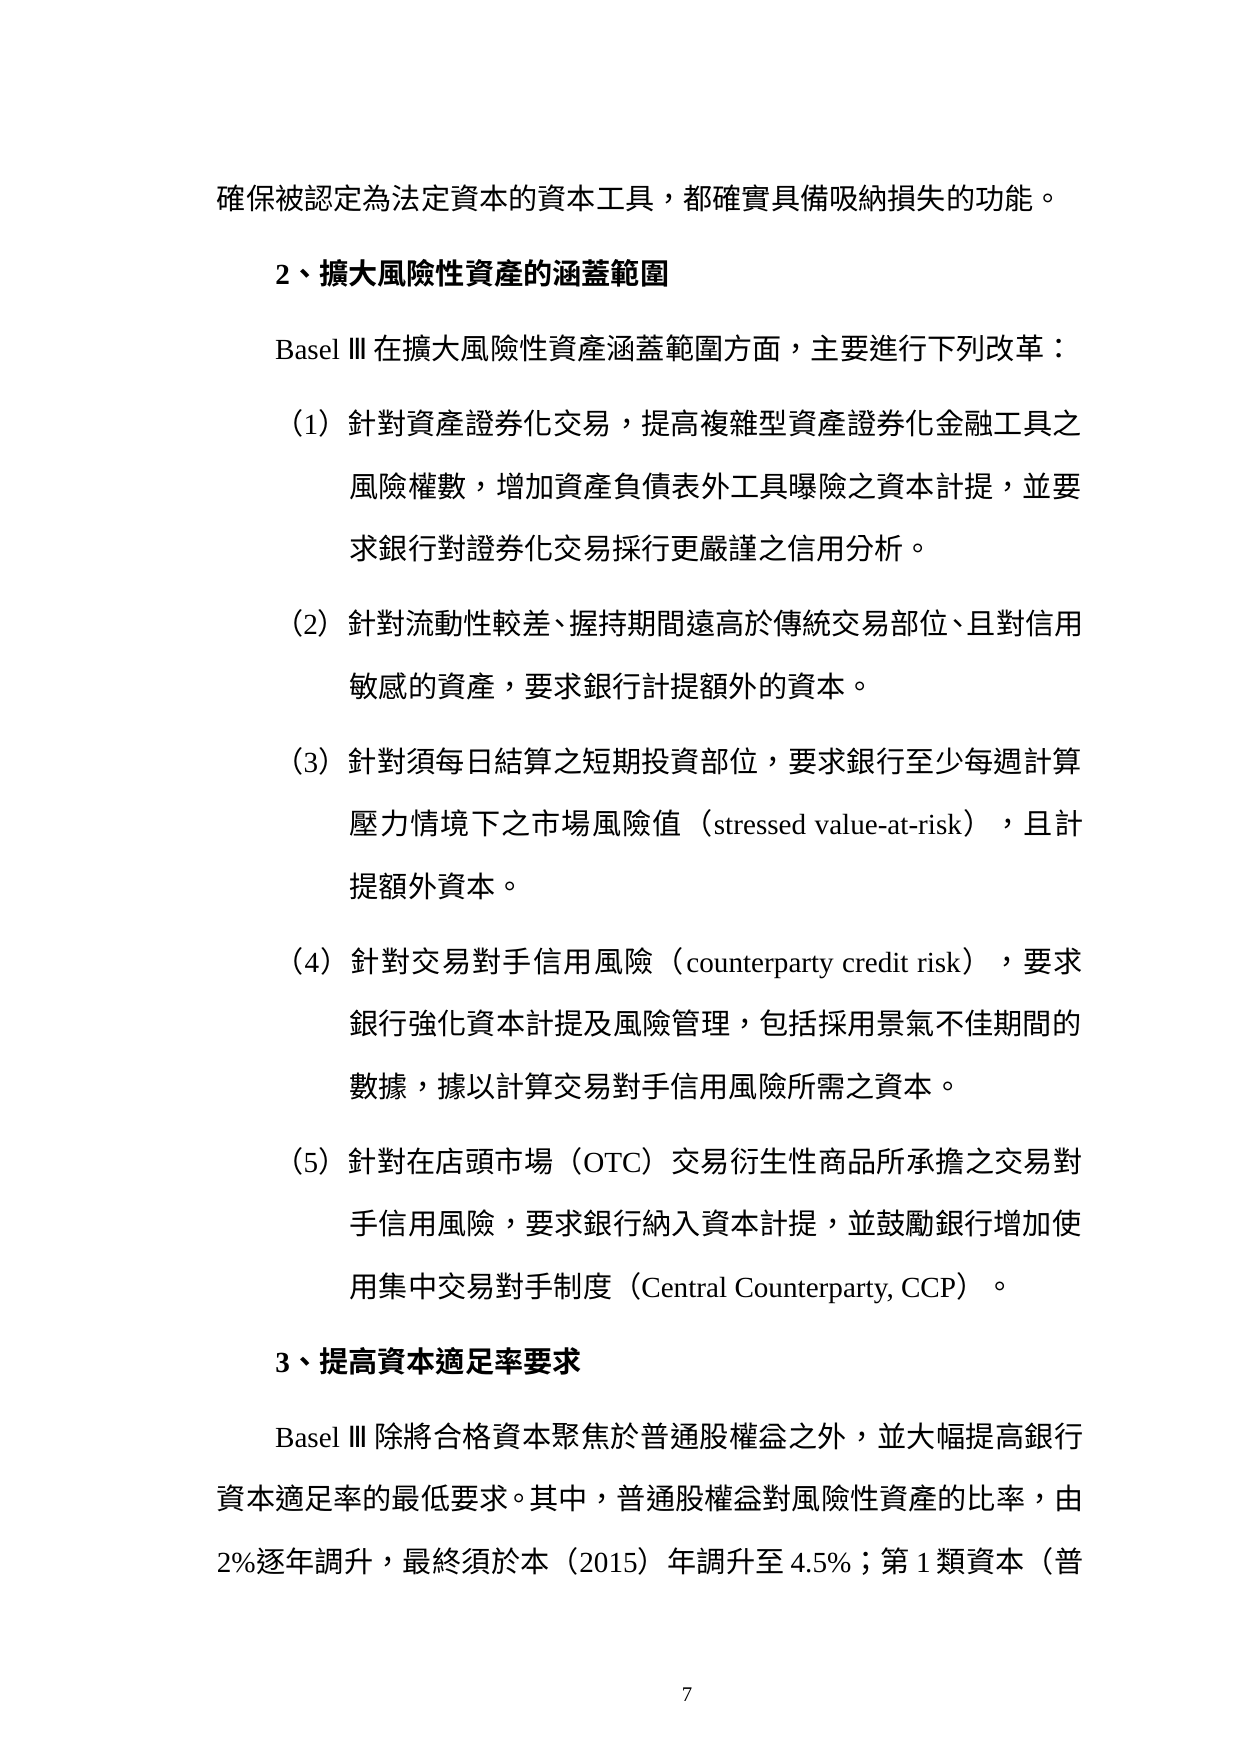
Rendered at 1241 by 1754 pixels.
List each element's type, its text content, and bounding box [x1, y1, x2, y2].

text Basel Ⅲ在擴大風險性資產涵蓋範圍方面，主要進行下列改革： [217, 309, 1083, 372]
subtitle 3、提高資本適足率要求 [217, 1322, 1083, 1384]
text （5）針對在店頭市場（OTC）交易衍生性商品所承擔之交易對手信用風險，要求銀行納入資本計提，並鼓勵銀行增加使用集中交易對手制度（Central Counterparty, CCP）。 [274, 1122, 1083, 1309]
text （3）針對須每日結算之短期投資部位，要求銀行至少每週計算壓力情境下之市場風險值（stressed value-at-risk），且計提額外資本。 [274, 722, 1083, 909]
subtitle 2、擴大風險性資產的涵蓋範圍 [217, 234, 1083, 297]
text （1）針對資產證券化交易，提高複雜型資產證券化金融工具之風險權數，增加資產負債表外工具曝險之資本計提，並要求銀行對證券化交易採行更嚴謹之信用分析。 [274, 384, 1083, 572]
text Basel Ⅲ除將合格資本聚焦於普通股權益之外，並大幅提高銀行資本適足率的最低要求。其中，普通股權益對風險性資產的比率，由2%逐年調升，最終須於本（2015）年調升至4.5%；第1類資本（普 [217, 1397, 1083, 1584]
text （2）針對流動性較差、握持期間遠高於傳統交易部位、且對信用敏感的資產，要求銀行計提額外的資本。 [274, 584, 1083, 709]
text （4）針對交易對手信用風險（counterparty credit risk），要求銀行強化資本計提及風險管理，包括採用景氣不佳期間的數據，據以計算交易對手信用風險所需之資本。 [274, 922, 1083, 1109]
text 確保被認定為法定資本的資本工具，都確實具備吸納損失的功能。 [217, 159, 1083, 222]
